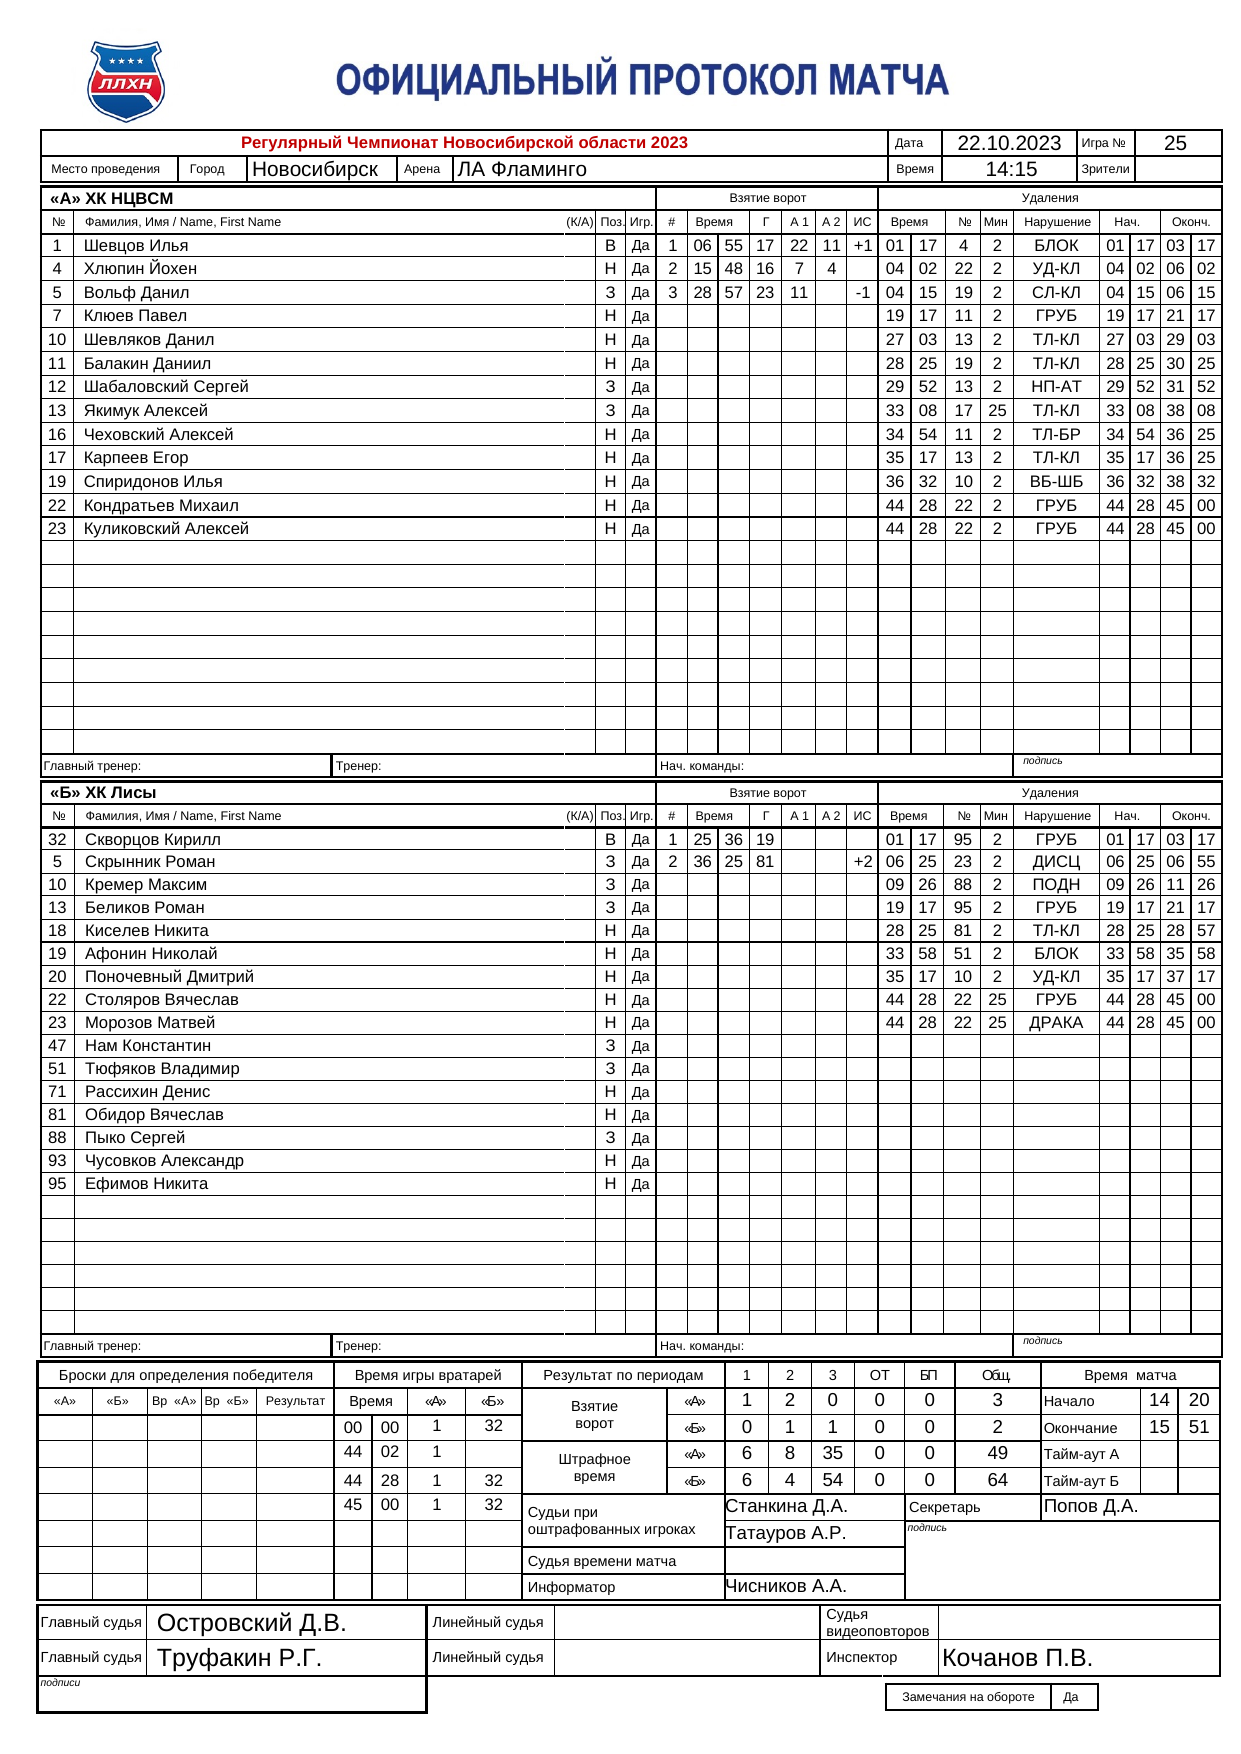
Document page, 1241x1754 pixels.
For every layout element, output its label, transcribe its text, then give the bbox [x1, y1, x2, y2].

table_cell [847, 423, 877, 445]
table_cell [1014, 1127, 1099, 1149]
table_cell [750, 1127, 781, 1149]
table_cell [466, 1441, 521, 1467]
table_cell [782, 874, 815, 895]
table_cell [946, 612, 980, 634]
table_cell 10 [42, 874, 74, 895]
table_cell [816, 1058, 846, 1079]
table_cell [719, 305, 749, 327]
table_cell подписи [39, 1677, 425, 1711]
table_cell 0 [855, 1468, 904, 1493]
table_cell 36 [1100, 470, 1129, 493]
table_cell [879, 1311, 910, 1333]
table_cell «А» [668, 1389, 724, 1413]
table_cell 57 [719, 281, 749, 303]
table_cell [1192, 1035, 1221, 1057]
table_cell 1 [812, 1415, 854, 1440]
table_cell [1161, 1127, 1190, 1149]
table_cell Обидор Вячеслав [75, 1104, 564, 1126]
table_cell [596, 541, 625, 564]
table_cell [816, 850, 846, 872]
table_cell [626, 636, 655, 658]
table_cell 38 [1161, 399, 1190, 422]
table_cell [688, 565, 717, 587]
table_cell 22 [42, 494, 73, 516]
table_cell Да [626, 328, 655, 351]
table_cell 20 [1179, 1389, 1219, 1413]
table_cell Нарушение [1014, 805, 1099, 826]
table_cell 35 [1100, 446, 1129, 469]
table_cell [912, 1104, 943, 1126]
table_header 3 [812, 1363, 854, 1387]
table_cell Время [889, 157, 941, 181]
table_cell [782, 565, 815, 587]
table_cell [883, 1677, 1220, 1681]
table_cell [565, 565, 595, 587]
table_cell [335, 1574, 371, 1599]
table_header Удаления [879, 783, 1221, 803]
table_cell [719, 943, 749, 964]
table_cell [1192, 1081, 1221, 1103]
table_cell Да [626, 989, 655, 1011]
table_cell [750, 423, 781, 445]
table_cell [1131, 612, 1160, 634]
table_cell 28 [879, 920, 910, 941]
table_cell [750, 989, 781, 1011]
table_cell [847, 636, 877, 658]
table_cell [1014, 1265, 1099, 1287]
table_cell [42, 659, 73, 682]
table_cell [750, 1219, 781, 1241]
table_cell [1161, 1081, 1190, 1103]
table_cell [750, 943, 781, 964]
table_cell [879, 636, 910, 658]
table_cell [981, 730, 1013, 753]
table_cell [750, 612, 781, 634]
table_cell [565, 588, 595, 611]
table_cell [847, 1196, 877, 1218]
table_cell Нарушение [1014, 211, 1099, 233]
table_cell 01 [879, 829, 910, 849]
table_cell 71 [42, 1081, 74, 1103]
table_cell [1192, 1196, 1221, 1218]
table_cell 55 [719, 235, 749, 256]
table_cell [1100, 683, 1129, 706]
table_cell 09 [879, 874, 910, 895]
table_cell Да [626, 896, 655, 918]
table_cell [657, 874, 687, 895]
table_cell [782, 1081, 815, 1103]
table_cell [428, 1677, 882, 1711]
table_cell [555, 1640, 819, 1675]
table_cell [596, 1311, 625, 1333]
table_cell Да [626, 1012, 655, 1033]
table_cell Да [626, 1104, 655, 1126]
table_cell 22 [42, 989, 74, 1011]
table_cell [782, 588, 815, 611]
table_cell 2 [981, 376, 1013, 398]
table_cell 08 [912, 399, 945, 422]
table_cell [879, 1242, 910, 1264]
table_cell [1192, 1219, 1221, 1241]
table_cell [1161, 683, 1190, 706]
table_cell [981, 1288, 1013, 1310]
table_header БП [905, 1363, 954, 1387]
table_cell Да [626, 494, 655, 516]
table_cell [657, 494, 687, 516]
table_cell [565, 376, 595, 398]
table_cell [626, 1242, 655, 1264]
table_cell [596, 636, 625, 658]
table_cell 20 [42, 966, 74, 987]
table_header 25 [1136, 131, 1221, 155]
table_cell [1100, 1104, 1129, 1126]
table_cell [1192, 1127, 1221, 1149]
table_cell [565, 1196, 595, 1218]
table_cell [688, 1081, 717, 1103]
table_cell [816, 612, 846, 634]
table_cell [657, 565, 687, 587]
table_cell Тюфяков Владимир [75, 1058, 564, 1079]
table_cell [750, 707, 781, 729]
table_cell 17 [1192, 235, 1221, 256]
table_cell 44 [1100, 494, 1129, 516]
table_cell 35 [1161, 943, 1190, 964]
table_cell [626, 565, 655, 587]
table_cell [626, 683, 655, 706]
table_cell [565, 1035, 595, 1057]
table_cell З [596, 376, 625, 398]
table_cell [1014, 683, 1099, 706]
table_cell [816, 281, 846, 303]
table_cell Вр «Б» [202, 1389, 256, 1413]
table_cell [816, 989, 846, 1011]
table_cell [879, 565, 910, 587]
table_cell [657, 1173, 687, 1195]
table_cell [148, 1468, 201, 1493]
table_cell [657, 423, 687, 445]
table_cell Судья времени матча [523, 1548, 724, 1573]
table_cell 32 [1192, 470, 1221, 493]
table_cell [1131, 683, 1160, 706]
table_cell 19 [42, 470, 73, 493]
table_cell Время [879, 805, 943, 826]
table_cell З [596, 850, 625, 872]
table_cell 06 [1100, 850, 1129, 872]
table_cell 52 [1131, 376, 1160, 398]
table_cell 36 [879, 470, 910, 493]
table_cell [782, 1150, 815, 1172]
table_cell 25 [981, 1012, 1013, 1033]
table_cell [93, 1494, 147, 1520]
table_cell [1131, 1035, 1160, 1057]
table_cell [879, 541, 910, 564]
table_cell 2 [981, 235, 1013, 256]
table_cell [688, 328, 717, 351]
table_cell [688, 399, 717, 422]
table_cell Да [626, 1081, 655, 1103]
table_cell 06 [688, 235, 717, 256]
table_cell [596, 1288, 625, 1310]
table_cell [750, 966, 781, 987]
table_cell [373, 1574, 407, 1599]
table_cell [74, 730, 564, 753]
table_cell [565, 257, 595, 280]
table_cell 2 [981, 966, 1013, 987]
table_cell [1100, 588, 1129, 611]
table_cell 44 [335, 1441, 371, 1467]
table_cell [39, 1468, 92, 1493]
table_cell Островский Д.В. [147, 1606, 425, 1639]
table_cell [750, 730, 781, 753]
table_header Дата [889, 131, 941, 155]
table_cell 17 [912, 305, 945, 327]
table_cell 15 [1141, 1415, 1177, 1440]
table_cell 17 [912, 966, 943, 987]
table_cell [565, 281, 595, 303]
table_cell Результат [257, 1389, 333, 1413]
table_cell [750, 1058, 781, 1079]
table_cell 28 [912, 989, 943, 1011]
table_cell [688, 588, 717, 611]
table_cell 6 [726, 1468, 768, 1493]
table_cell [912, 1196, 943, 1218]
table_cell [939, 1606, 1219, 1639]
table_cell [596, 612, 625, 634]
table_cell Да [626, 399, 655, 422]
table_cell Окончание [1042, 1415, 1140, 1440]
table_cell [879, 1219, 910, 1241]
table_cell [847, 494, 877, 516]
table_cell [719, 541, 749, 564]
table_cell [42, 612, 73, 634]
table_cell [1161, 1035, 1190, 1057]
table_cell 25 [1192, 352, 1221, 374]
table_cell Да [626, 305, 655, 327]
table_cell [782, 966, 815, 987]
table_cell [657, 1012, 687, 1033]
table_cell 22 [944, 1012, 980, 1033]
table_cell Шабаловский Сергей [74, 376, 564, 398]
table_cell 81 [750, 850, 781, 872]
table_cell [1141, 1441, 1177, 1467]
table_cell [782, 399, 815, 422]
table_cell 25 [1192, 423, 1221, 445]
table_cell [202, 1441, 256, 1467]
table_cell [39, 1416, 92, 1440]
table_cell Время [879, 211, 945, 233]
table_cell Куликовский Алексей [74, 518, 564, 540]
table_cell [816, 470, 846, 493]
table_cell -1 [847, 281, 877, 303]
table_cell [1014, 1288, 1099, 1310]
table_cell [719, 707, 749, 729]
table_cell [42, 1265, 74, 1287]
table_cell 1 [657, 829, 687, 849]
table_cell [782, 989, 815, 1011]
table_cell Нач. команды: [657, 755, 1012, 776]
table_cell [946, 636, 980, 658]
table_cell [1014, 1311, 1099, 1333]
table_header Регулярный Чемпионат Новосибирской области 2023 [42, 131, 887, 155]
table_cell Игр. [626, 805, 655, 826]
table_cell [782, 446, 815, 469]
table_cell Н [596, 989, 625, 1011]
table_cell [688, 683, 717, 706]
table_cell Время [688, 211, 749, 233]
table_cell [750, 376, 781, 398]
table_cell 17 [42, 446, 73, 469]
table_cell 03 [1192, 328, 1221, 351]
table_cell А 2 [816, 805, 846, 826]
table_cell 2 [981, 257, 1013, 280]
table_cell 23 [42, 1012, 74, 1033]
table_cell [750, 1035, 781, 1057]
table_cell 2 [981, 305, 1013, 327]
table_cell НП-АТ [1014, 376, 1099, 398]
table_cell [816, 1288, 846, 1310]
table_cell [657, 943, 687, 964]
table_cell [596, 1219, 625, 1241]
table_cell [981, 707, 1013, 729]
table_cell [782, 352, 815, 374]
table_cell [719, 896, 749, 918]
table_cell ТЛ-КЛ [1014, 446, 1099, 469]
table_cell [148, 1521, 201, 1546]
table_cell 48 [719, 257, 749, 280]
table_cell [981, 588, 1013, 611]
table_cell [847, 1150, 877, 1172]
table_cell [912, 1219, 943, 1241]
table_cell [750, 494, 781, 516]
table_cell [944, 1035, 980, 1057]
table_cell Спиридонов Илья [74, 470, 564, 493]
table_cell [596, 1196, 625, 1218]
table_cell [750, 1265, 781, 1287]
table_cell ГРУБ [1014, 989, 1099, 1011]
table_cell [596, 1242, 625, 1264]
table_cell 44 [879, 518, 910, 540]
table_cell 15 [912, 281, 945, 303]
table_cell [565, 446, 595, 469]
table_cell [719, 1196, 749, 1218]
table_cell 32 [466, 1494, 521, 1520]
table_cell ГРУБ [1014, 829, 1099, 849]
table_cell подпись [906, 1522, 1219, 1599]
table_cell 10 [42, 328, 73, 351]
table_cell [944, 1058, 980, 1079]
table_cell [688, 1012, 717, 1033]
table_cell УД-КЛ [1014, 257, 1099, 280]
table_cell 04 [1100, 257, 1129, 280]
table_cell 23 [42, 518, 73, 540]
table_cell [981, 1219, 1013, 1241]
table_cell [847, 1173, 877, 1195]
table_cell [688, 518, 717, 540]
table_cell [1141, 1468, 1177, 1493]
table_cell [719, 518, 749, 540]
table_cell [74, 683, 564, 706]
table_cell Н [596, 943, 625, 964]
table_cell 52 [1192, 376, 1221, 398]
table_cell [1161, 1196, 1190, 1218]
table_cell [816, 588, 846, 611]
table_cell [782, 518, 815, 540]
table_cell Главный судья [39, 1606, 146, 1639]
table_cell [750, 1288, 781, 1310]
table_cell [782, 376, 815, 398]
table_cell [42, 1196, 74, 1218]
table_cell [1131, 565, 1160, 587]
table_cell Хлюпин Йохен [74, 257, 564, 280]
table_cell [565, 1173, 595, 1195]
table_cell 1 [408, 1416, 465, 1440]
table_cell [1192, 1288, 1221, 1310]
table_cell [847, 896, 877, 918]
table_cell [1131, 707, 1160, 729]
table_cell Судьи при оштрафованных игроках [523, 1495, 724, 1546]
table_cell [93, 1521, 147, 1546]
table_cell 34 [1100, 423, 1129, 445]
table_cell [1192, 1058, 1221, 1079]
table_cell [688, 423, 717, 445]
table_cell [981, 659, 1013, 682]
table_cell [1161, 1173, 1190, 1195]
table_cell [565, 1058, 595, 1079]
table_cell Кремер Максим [75, 874, 564, 895]
table_cell [782, 1196, 815, 1218]
table_cell [1179, 1468, 1219, 1493]
table_cell [565, 1311, 595, 1333]
table_cell [946, 565, 980, 587]
table_cell [75, 1288, 564, 1310]
table_cell [565, 1219, 595, 1241]
table_cell 04 [879, 281, 910, 303]
table_cell Зрители [1078, 157, 1134, 181]
table_cell [944, 1127, 980, 1149]
table_cell [847, 352, 877, 374]
table_cell [1161, 659, 1190, 682]
table_cell [847, 920, 877, 941]
table_cell 7 [782, 257, 815, 280]
table_cell [688, 446, 717, 469]
table_cell [1179, 1441, 1219, 1467]
table_cell [912, 1288, 943, 1310]
table_cell 0 [905, 1468, 954, 1493]
table_cell 4 [946, 235, 980, 256]
table_cell [816, 874, 846, 895]
table_cell [816, 446, 846, 469]
table_cell 17 [1192, 829, 1221, 849]
table_cell [148, 1441, 201, 1467]
table_cell [565, 874, 595, 895]
table_cell [1014, 1035, 1099, 1057]
table_cell [466, 1574, 521, 1599]
table_cell 47 [42, 1035, 74, 1057]
table_cell 29 [879, 376, 910, 398]
table_cell 0 [905, 1389, 954, 1413]
table_cell [816, 565, 846, 587]
table_cell [657, 588, 687, 611]
table_cell [74, 707, 564, 729]
table_cell Да [626, 920, 655, 941]
table_cell [1131, 1265, 1160, 1287]
table_cell Кондратьев Михаил [74, 494, 564, 516]
table_cell [688, 1288, 717, 1310]
table_cell 17 [1131, 829, 1160, 849]
table_cell [750, 874, 781, 895]
table_cell [946, 730, 980, 753]
table_cell 23 [750, 281, 781, 303]
table_cell [1100, 730, 1129, 753]
table_cell 21 [1161, 896, 1190, 918]
table_header Взятие ворот [657, 783, 877, 803]
table_cell [657, 518, 687, 540]
table_header Броски для определения победителя [39, 1363, 333, 1387]
table_cell 2 [956, 1415, 1040, 1440]
table_cell [565, 1104, 595, 1126]
table_cell [816, 305, 846, 327]
table_cell 15 [1192, 281, 1221, 303]
table_cell 88 [42, 1127, 74, 1149]
table_cell [750, 541, 781, 564]
table_cell Шевляков Данил [74, 328, 564, 351]
table_cell 06 [1161, 850, 1190, 872]
table_cell 81 [42, 1104, 74, 1126]
table_cell З [596, 1127, 625, 1149]
table_cell 45 [1161, 1012, 1190, 1033]
table_cell [1161, 565, 1190, 587]
table_cell [1100, 1127, 1129, 1149]
table_cell 17 [1131, 896, 1160, 918]
table_cell 19 [750, 829, 781, 849]
table_cell 01 [1100, 829, 1129, 849]
table_cell [1100, 1196, 1129, 1218]
table_cell [657, 707, 687, 729]
table_cell [408, 1547, 465, 1573]
table_cell [148, 1494, 201, 1520]
table_cell [565, 1081, 595, 1103]
table_cell [39, 1574, 92, 1599]
table_cell [688, 1104, 717, 1126]
table_cell Да [626, 235, 655, 256]
table_cell Н [596, 920, 625, 941]
table_header Замечания на обороте [887, 1685, 1050, 1709]
table_cell 45 [1161, 494, 1190, 516]
table_cell 35 [1100, 966, 1129, 987]
table_cell [657, 1196, 687, 1218]
table_cell [719, 1288, 749, 1310]
table_cell [1161, 1265, 1190, 1287]
table_cell 26 [912, 874, 943, 895]
table_cell [93, 1441, 147, 1467]
table_cell [688, 1127, 717, 1149]
table_cell Линейный судья [428, 1640, 554, 1675]
table_cell [847, 305, 877, 327]
table_cell [816, 1104, 846, 1126]
table_cell [750, 659, 781, 682]
table_cell [39, 1441, 92, 1467]
table_cell 2 [981, 470, 1013, 493]
table_cell 17 [912, 446, 945, 469]
table_cell 17 [1131, 966, 1160, 987]
table_cell 19 [946, 281, 980, 303]
table_cell ТЛ-БР [1014, 423, 1099, 445]
table_cell 17 [1192, 305, 1221, 327]
table_cell 23 [944, 850, 980, 872]
table_cell ГРУБ [1014, 305, 1099, 327]
table_cell 08 [1192, 399, 1221, 422]
table_cell ЛА Фламинго [454, 157, 887, 181]
table_cell [1014, 1219, 1099, 1241]
table_cell 5 [42, 281, 73, 303]
table_cell 09 [1100, 874, 1129, 895]
table_cell [981, 1104, 1013, 1126]
table_cell [1161, 1150, 1190, 1172]
table_cell [879, 683, 910, 706]
table_cell [782, 305, 815, 327]
table_cell 19 [1100, 896, 1129, 918]
table_cell Город [179, 157, 246, 181]
table_cell 44 [1100, 989, 1129, 1011]
table_cell [719, 1081, 749, 1103]
table_cell [816, 636, 846, 658]
table_cell [657, 1035, 687, 1057]
table_cell 95 [42, 1173, 74, 1195]
table_cell [1100, 1035, 1129, 1057]
table_cell 06 [1161, 257, 1190, 280]
table_cell [879, 1196, 910, 1218]
table_cell [847, 989, 877, 1011]
table_cell 0 [855, 1415, 904, 1440]
table_cell [335, 1521, 371, 1546]
table_cell [1192, 659, 1221, 682]
table_cell [782, 1058, 815, 1079]
table_cell [719, 683, 749, 706]
table_cell Н [596, 446, 625, 469]
table_cell 1 [769, 1415, 811, 1440]
table_cell [847, 829, 877, 849]
table_cell [782, 541, 815, 564]
table_cell Судья видеоповторов [821, 1606, 938, 1639]
table_cell Н [596, 1012, 625, 1033]
table_cell [657, 1242, 687, 1264]
table_cell [719, 636, 749, 658]
table_cell [847, 707, 877, 729]
table_cell [565, 683, 595, 706]
table_cell [657, 920, 687, 941]
table_cell [879, 588, 910, 611]
table_cell 36 [719, 829, 749, 849]
table_cell 26 [1192, 874, 1221, 895]
table_cell [719, 730, 749, 753]
table_cell Н [596, 966, 625, 987]
table_cell [719, 1035, 749, 1057]
table_cell (К/А) [565, 211, 595, 233]
table_cell [1100, 1288, 1129, 1310]
table_cell [688, 1265, 717, 1287]
table_cell [847, 565, 877, 587]
table_cell 00 [373, 1494, 407, 1520]
table_cell [1161, 1219, 1190, 1241]
table_cell [75, 1196, 564, 1218]
table_cell [565, 541, 595, 564]
table_cell 51 [42, 1058, 74, 1079]
table_cell В [596, 829, 625, 849]
table_cell [912, 1127, 943, 1149]
table_cell [1100, 541, 1129, 564]
table_cell [1014, 588, 1099, 611]
table_cell Труфакин Р.Г. [147, 1640, 425, 1675]
table_cell 17 [750, 235, 781, 256]
table_cell [42, 683, 73, 706]
table_cell 26 [1131, 874, 1160, 895]
table_cell 01 [879, 235, 910, 256]
table_cell [657, 446, 687, 469]
table_cell 44 [1100, 1012, 1129, 1033]
table_cell 17 [1131, 235, 1160, 256]
table_cell [688, 874, 717, 895]
table_cell [944, 1104, 980, 1126]
table_cell 2 [981, 874, 1013, 895]
table_cell [1014, 1058, 1099, 1079]
table_cell [202, 1468, 256, 1493]
table_cell [847, 1058, 877, 1079]
table_cell [42, 1311, 74, 1333]
table_cell [626, 659, 655, 682]
table_cell [750, 518, 781, 540]
table_cell [1014, 659, 1099, 682]
table_cell [944, 1150, 980, 1172]
table_cell № [946, 211, 980, 233]
table_cell [688, 1196, 717, 1218]
table_cell [719, 470, 749, 493]
table_cell [782, 850, 815, 872]
table_cell [466, 1521, 521, 1546]
table_cell З [596, 281, 625, 303]
table_cell [782, 1265, 815, 1287]
table_cell [408, 1574, 465, 1599]
table_cell Г [750, 805, 781, 826]
table_cell [847, 470, 877, 493]
table_cell [1161, 1104, 1190, 1126]
table_cell [816, 399, 846, 422]
table_cell 00 [1192, 518, 1221, 540]
table_cell Секретарь [906, 1495, 1040, 1520]
table_cell 00 [1192, 494, 1221, 516]
table_cell [981, 612, 1013, 634]
table_cell [750, 352, 781, 374]
table_cell 06 [879, 850, 910, 872]
table_cell 22 [946, 518, 980, 540]
table_cell «Б » [466, 1389, 521, 1413]
table_cell 33 [879, 399, 910, 422]
table_cell 13 [42, 399, 73, 422]
table_cell [816, 707, 846, 729]
table_cell [565, 423, 595, 445]
table_cell [1099, 1682, 1220, 1711]
table_cell ПОДН [1014, 874, 1099, 895]
table_cell [626, 1288, 655, 1310]
table_cell Мин [981, 211, 1013, 233]
table_cell [879, 1104, 910, 1126]
table_header 2 [769, 1363, 811, 1387]
table_cell [688, 636, 717, 658]
table_cell [782, 829, 815, 849]
table_cell [816, 328, 846, 351]
table_cell [42, 636, 73, 658]
table_cell +1 [847, 235, 877, 256]
table_cell Начало [1042, 1389, 1140, 1413]
table_cell [1136, 157, 1221, 181]
table_cell [202, 1494, 256, 1520]
table_cell [719, 494, 749, 516]
table_cell 5 [42, 850, 74, 872]
table_cell З [596, 1058, 625, 1079]
table_cell 00 [373, 1416, 407, 1440]
table_cell 36 [1161, 446, 1190, 469]
table_cell [565, 943, 595, 964]
table_cell [750, 1173, 781, 1195]
table_cell Ефимов Никита [75, 1173, 564, 1195]
table_cell Оконч. [1161, 805, 1221, 826]
table_cell Скворцов Кирилл [75, 829, 564, 849]
table_cell 02 [912, 257, 945, 280]
table_cell Да [626, 1150, 655, 1172]
table_cell [946, 541, 980, 564]
table_cell 28 [1131, 494, 1160, 516]
table_cell 32 [466, 1468, 521, 1493]
table_cell [1161, 636, 1190, 658]
table_cell 17 [912, 235, 945, 256]
table_cell [879, 1288, 910, 1310]
table_cell [847, 446, 877, 469]
table_cell [981, 1265, 1013, 1287]
table_cell 2 [981, 850, 1013, 872]
table_cell [42, 1288, 74, 1310]
table_cell 1 [726, 1389, 768, 1413]
table_cell Да [626, 874, 655, 895]
table_cell 28 [912, 494, 945, 516]
table_cell [847, 1127, 877, 1149]
table_cell Скрынник Роман [75, 850, 564, 872]
table_cell З [596, 896, 625, 918]
table_cell Да [626, 446, 655, 469]
table_cell [688, 305, 717, 327]
table_cell Мин [981, 805, 1013, 826]
table_cell 95 [944, 829, 980, 849]
table_cell 51 [944, 943, 980, 964]
table_cell [719, 1311, 749, 1333]
table_cell [257, 1547, 333, 1573]
table_cell [257, 1521, 333, 1546]
table_cell [782, 1127, 815, 1149]
table_cell 58 [1131, 943, 1160, 964]
table_cell 03 [1131, 328, 1160, 351]
table_cell Да [626, 518, 655, 540]
table_cell 28 [1100, 352, 1129, 374]
table_cell 08 [1131, 399, 1160, 422]
table_header 22.10.2023 [943, 131, 1076, 155]
table_cell [1192, 683, 1221, 706]
table_cell Н [596, 470, 625, 493]
table_cell 44 [879, 989, 910, 1011]
table_cell Взятие ворот [523, 1389, 666, 1440]
table_cell [1192, 565, 1221, 587]
table_cell Н [596, 1104, 625, 1126]
table_cell [1192, 636, 1221, 658]
table_cell Афонин Николай [75, 943, 564, 964]
table_cell [1131, 1173, 1160, 1195]
table_cell 19 [879, 896, 910, 918]
table_cell 44 [335, 1468, 371, 1493]
table_cell [782, 470, 815, 493]
table_cell Да [626, 1127, 655, 1149]
table_cell 00 [335, 1416, 371, 1440]
table_cell 44 [879, 494, 910, 516]
table_cell [847, 328, 877, 351]
table_cell [782, 943, 815, 964]
table_cell [39, 1521, 92, 1546]
table_cell [688, 920, 717, 941]
table_cell [782, 683, 815, 706]
table_cell [1131, 1288, 1160, 1310]
table_cell 22 [944, 989, 980, 1011]
table_cell 11 [946, 305, 980, 327]
table_cell 02 [373, 1441, 407, 1467]
table_cell [981, 1196, 1013, 1218]
table_cell Станкина Д.А. [726, 1495, 904, 1520]
table_cell 33 [1100, 943, 1129, 964]
table_cell Балакин Даниил [74, 352, 564, 374]
table_cell [1100, 1242, 1129, 1264]
table_cell [719, 423, 749, 445]
table_cell [879, 1127, 910, 1149]
table_cell [782, 730, 815, 753]
table_cell ИС [847, 211, 877, 233]
table_cell [657, 1104, 687, 1126]
table_cell # [657, 211, 687, 233]
table_cell Г [750, 211, 781, 233]
table_cell Рассихин Денис [75, 1081, 564, 1103]
table_cell [816, 920, 846, 941]
table_cell [981, 1081, 1013, 1103]
table_cell [257, 1494, 333, 1520]
table_cell [847, 1311, 877, 1333]
table_cell [726, 1548, 904, 1573]
table_cell 13 [946, 446, 980, 469]
table_cell [626, 1265, 655, 1287]
table_cell 0 [855, 1389, 904, 1413]
table_cell [750, 399, 781, 422]
table_cell [1161, 541, 1190, 564]
table_cell 37 [1161, 966, 1190, 987]
table_cell 36 [1161, 423, 1190, 445]
table_cell [657, 470, 687, 493]
table_cell 0 [812, 1389, 854, 1413]
table_cell 7 [42, 305, 73, 327]
table_cell [1131, 1104, 1160, 1126]
table_cell [782, 659, 815, 682]
table_cell [74, 541, 564, 564]
table_cell 54 [912, 423, 945, 445]
table_cell [719, 565, 749, 587]
table_cell Н [596, 518, 625, 540]
table_cell [782, 1104, 815, 1126]
table_cell 04 [1100, 281, 1129, 303]
table_cell 55 [1192, 850, 1221, 872]
table_cell 03 [1161, 235, 1190, 256]
table_cell 30 [1161, 352, 1190, 374]
table_cell [847, 1035, 877, 1057]
table_cell 28 [1161, 920, 1190, 941]
table_cell ГРУБ [1014, 896, 1099, 918]
table_cell [1131, 1311, 1160, 1333]
table_cell [75, 1311, 564, 1333]
table_cell [657, 636, 687, 658]
table_cell [944, 1265, 980, 1287]
table_cell Поз. [596, 211, 625, 233]
table_cell [1131, 730, 1160, 753]
table_cell 2 [657, 850, 687, 872]
table_cell 0 [905, 1442, 954, 1467]
table_cell [373, 1547, 407, 1573]
table_cell [719, 874, 749, 895]
table_cell [1192, 1173, 1221, 1195]
table_cell [1100, 612, 1129, 634]
table_cell 51 [1179, 1415, 1219, 1440]
table_cell 11 [816, 235, 846, 256]
table_cell [847, 683, 877, 706]
table_cell 28 [1131, 989, 1160, 1011]
table_cell [981, 1127, 1013, 1149]
table_cell [1131, 659, 1160, 682]
table_cell [816, 683, 846, 706]
table_cell [1131, 1127, 1160, 1149]
table_cell [657, 1219, 687, 1241]
table_cell [847, 612, 877, 634]
table_cell [816, 352, 846, 374]
table_cell [782, 328, 815, 351]
table_cell [1100, 659, 1129, 682]
table_cell # [657, 805, 687, 826]
table_cell 04 [879, 257, 910, 280]
table_cell [1100, 636, 1129, 658]
table_cell [42, 1219, 74, 1241]
table_cell 25 [912, 850, 943, 872]
table_cell Якимук Алексей [74, 399, 564, 422]
table_cell [981, 1242, 1013, 1264]
table_cell [719, 1104, 749, 1126]
table_cell [1192, 1242, 1221, 1264]
table_cell [688, 1173, 717, 1195]
table_cell 36 [688, 850, 717, 872]
table_cell Чусовков Александр [75, 1150, 564, 1172]
table_cell Место проведения [42, 157, 177, 181]
table_cell 35 [879, 966, 910, 987]
table_cell [202, 1416, 256, 1440]
table_cell [565, 1012, 595, 1033]
table_cell [981, 683, 1013, 706]
table_cell [847, 1219, 877, 1241]
table_cell [565, 305, 595, 327]
table_cell [688, 470, 717, 493]
table_cell [565, 1265, 595, 1287]
table_cell [719, 612, 749, 634]
table_cell Оконч. [1161, 211, 1221, 233]
table_cell 33 [879, 943, 910, 964]
table_cell [750, 588, 781, 611]
table_cell 14:15 [943, 157, 1076, 181]
table_cell [782, 1242, 815, 1264]
table_cell [688, 730, 717, 753]
table_cell 10 [946, 470, 980, 493]
table_cell [782, 636, 815, 658]
table_cell [1161, 1311, 1190, 1333]
table_cell [1100, 1081, 1129, 1103]
table_cell 6 [726, 1442, 768, 1467]
table_cell Фамилия, Имя / Name, First Name [74, 211, 565, 233]
table_cell [816, 966, 846, 987]
table_cell 3 [657, 281, 687, 303]
table_cell [93, 1468, 147, 1493]
table_cell 35 [879, 446, 910, 469]
table_cell 17 [1131, 446, 1160, 469]
table_cell [1192, 1104, 1221, 1126]
table_cell Время [688, 805, 749, 826]
table_cell 15 [1131, 281, 1160, 303]
table_cell Да [626, 850, 655, 872]
table_cell 03 [912, 328, 945, 351]
table_cell [657, 328, 687, 351]
table_cell З [596, 399, 625, 422]
table_cell [719, 1219, 749, 1241]
table_header Да [1052, 1685, 1097, 1709]
table_cell [596, 588, 625, 611]
table_cell [565, 352, 595, 374]
table_cell 2 [981, 920, 1013, 941]
table_cell [75, 1242, 564, 1264]
table_cell 2 [981, 423, 1013, 445]
table_cell Шевцов Илья [74, 235, 564, 256]
table_cell [750, 1196, 781, 1218]
table_cell [879, 659, 910, 682]
table_cell [1161, 1058, 1190, 1079]
table_cell [688, 896, 717, 918]
table_cell [847, 1242, 877, 1264]
table_cell [946, 683, 980, 706]
table_cell [944, 1288, 980, 1310]
table_cell [688, 1035, 717, 1057]
table_cell [1192, 541, 1221, 564]
table_cell Да [626, 470, 655, 493]
table_cell [847, 943, 877, 964]
table_cell 10 [944, 966, 980, 987]
table_cell Н [596, 1150, 625, 1172]
table_cell [657, 612, 687, 634]
table_cell [1014, 1242, 1099, 1264]
table_cell [912, 1265, 943, 1287]
table_cell 58 [1192, 943, 1221, 964]
table_cell [719, 399, 749, 422]
table_cell 00 [1192, 1012, 1221, 1033]
table_cell [565, 730, 595, 753]
table_cell [782, 707, 815, 729]
table_cell [847, 1012, 877, 1033]
table_cell 17 [1131, 305, 1160, 327]
table_cell 28 [912, 1012, 943, 1033]
table_cell Главный судья [39, 1640, 146, 1675]
table_cell [1014, 730, 1099, 753]
table_cell [912, 588, 945, 611]
table_cell [750, 1104, 781, 1126]
table_cell [596, 683, 625, 706]
table_cell [782, 423, 815, 445]
table_cell «А» [39, 1389, 92, 1413]
table_cell [847, 1081, 877, 1103]
table_cell [1014, 1196, 1099, 1218]
table_cell [688, 1311, 717, 1333]
table_cell № [944, 805, 980, 826]
table_cell «А» [408, 1389, 465, 1413]
table_cell [782, 1288, 815, 1310]
table_cell [1192, 730, 1221, 753]
table_cell 25 [912, 920, 943, 941]
table_cell [782, 494, 815, 516]
table_cell 16 [750, 257, 781, 280]
table_cell 28 [879, 352, 910, 374]
table_cell [816, 829, 846, 849]
table_cell [688, 707, 717, 729]
table_cell 28 [688, 281, 717, 303]
table_cell ГРУБ [1014, 518, 1099, 540]
table_cell [1014, 1081, 1099, 1103]
table_cell Н [596, 352, 625, 374]
table_cell подпись [1014, 755, 1221, 776]
table_cell 3 [956, 1389, 1040, 1413]
table_cell [1161, 1288, 1190, 1310]
table_cell 4 [816, 257, 846, 280]
table_cell [719, 1150, 749, 1172]
table_cell [1100, 1150, 1129, 1172]
table_cell 34 [879, 423, 910, 445]
table_cell 11 [42, 352, 73, 374]
table_cell [657, 966, 687, 987]
table_cell 13 [946, 376, 980, 398]
table_cell [688, 1219, 717, 1241]
table_cell [1161, 707, 1190, 729]
table_cell [565, 659, 595, 682]
table_cell [750, 1150, 781, 1172]
table_cell [565, 328, 595, 351]
table_cell 25 [1131, 352, 1160, 374]
table_cell [1014, 636, 1099, 658]
table_cell [565, 1150, 595, 1172]
table_cell 17 [1192, 896, 1221, 918]
table_cell БЛОК [1014, 943, 1099, 964]
table_cell Н [596, 328, 625, 351]
table_cell 15 [688, 257, 717, 280]
table_cell 2 [981, 446, 1013, 469]
table_cell [719, 1058, 749, 1079]
table_cell 19 [879, 305, 910, 327]
table_cell Поночевный Дмитрий [75, 966, 564, 987]
table_cell [1014, 612, 1099, 634]
table_cell Н [596, 257, 625, 280]
table_cell 32 [466, 1416, 521, 1440]
table_cell Н [596, 494, 625, 516]
table_cell 25 [981, 989, 1013, 1011]
table_cell [657, 659, 687, 682]
table_cell ТЛ-КЛ [1014, 328, 1099, 351]
table_cell [946, 659, 980, 682]
table_cell [688, 659, 717, 682]
table_cell Карпеев Егор [74, 446, 564, 469]
table_cell [1131, 1081, 1160, 1103]
table_cell [75, 1219, 564, 1241]
table_cell [148, 1574, 201, 1599]
table_cell [816, 423, 846, 445]
table_cell [1100, 1311, 1129, 1333]
table_header Общ. [956, 1363, 1040, 1387]
table_cell [74, 636, 564, 658]
table_cell [657, 1288, 687, 1310]
table_cell [466, 1547, 521, 1573]
table_cell [257, 1416, 333, 1440]
table_cell 32 [1131, 470, 1160, 493]
table_cell [657, 1265, 687, 1287]
table_cell Штрафное время [523, 1442, 666, 1493]
table_cell [912, 707, 945, 729]
table_cell 22 [946, 494, 980, 516]
table_cell Киселев Никита [75, 920, 564, 941]
table_cell [1192, 612, 1221, 634]
table_cell [688, 541, 717, 564]
table_cell 2 [981, 328, 1013, 351]
table_cell [944, 1196, 980, 1218]
table_cell [257, 1468, 333, 1493]
table_cell [879, 1058, 910, 1079]
table_cell 19 [1100, 305, 1129, 327]
table_cell ГРУБ [1014, 494, 1099, 516]
table_cell [202, 1547, 256, 1573]
table_cell [565, 829, 595, 849]
table_cell 25 [1131, 920, 1160, 941]
table_cell Да [626, 1035, 655, 1057]
table_cell [719, 1012, 749, 1033]
table_cell 28 [1100, 920, 1129, 941]
table_cell 11 [1161, 874, 1190, 895]
table_cell [1131, 1219, 1160, 1241]
table_cell ДИСЦ [1014, 850, 1099, 872]
table_cell 44 [1100, 518, 1129, 540]
table_cell [879, 1265, 910, 1287]
table_cell 27 [879, 328, 910, 351]
table_cell БЛОК [1014, 235, 1099, 256]
table_cell [816, 1242, 846, 1264]
table_cell [688, 612, 717, 634]
table_cell [1192, 1265, 1221, 1287]
table_cell [596, 1265, 625, 1287]
table_cell Да [626, 966, 655, 987]
table_cell [657, 989, 687, 1011]
table_cell В [596, 235, 625, 256]
table_cell [1131, 1242, 1160, 1264]
table_cell ТЛ-КЛ [1014, 352, 1099, 374]
table_cell [1131, 1150, 1160, 1172]
table_cell Тренер: [333, 1335, 655, 1356]
table_cell [981, 1150, 1013, 1172]
table_cell Да [626, 352, 655, 374]
table_cell [1100, 1219, 1129, 1241]
table_cell Н [596, 1081, 625, 1103]
table_cell [750, 446, 781, 469]
table_cell [879, 707, 910, 729]
table_cell ДРАКА [1014, 1012, 1099, 1033]
table_cell Вольф Данил [74, 281, 564, 303]
table_cell [1100, 1265, 1129, 1287]
table_cell 45 [1161, 989, 1190, 1011]
table_cell [202, 1574, 256, 1599]
table_cell 19 [946, 352, 980, 374]
table_cell 45 [1161, 518, 1190, 540]
table_cell 93 [42, 1150, 74, 1172]
table_cell 19 [42, 943, 74, 964]
table_cell [1192, 1311, 1221, 1333]
table_cell 11 [782, 281, 815, 303]
table_cell [565, 1288, 595, 1310]
table_cell [626, 1219, 655, 1241]
table_cell [93, 1416, 147, 1440]
table_cell [1131, 1058, 1160, 1079]
table_cell Да [626, 943, 655, 964]
table_cell [42, 707, 73, 729]
table_cell [39, 1547, 92, 1573]
table_cell [1014, 707, 1099, 729]
table_cell [1131, 636, 1160, 658]
table_cell 17 [912, 829, 943, 849]
table_cell (К/А) [565, 805, 595, 826]
table_cell Нач. [1100, 805, 1160, 826]
table_cell Морозов Матвей [75, 1012, 564, 1033]
table_cell [1100, 707, 1129, 729]
table_cell [1100, 1058, 1129, 1079]
table_cell [688, 1150, 717, 1172]
table_cell 00 [1192, 989, 1221, 1011]
table_cell Фамилия, Имя / Name, First Name [75, 805, 565, 826]
table_cell [946, 707, 980, 729]
table_cell [750, 896, 781, 918]
table_cell Новосибирск [248, 157, 396, 181]
table_cell 49 [956, 1442, 1040, 1467]
table_cell [75, 1265, 564, 1287]
table_cell 28 [1131, 1012, 1160, 1033]
table_cell [816, 1196, 846, 1218]
table_cell [719, 1242, 749, 1264]
table_cell [565, 399, 595, 422]
table_header Игра № [1078, 131, 1134, 155]
table_cell А 1 [782, 211, 815, 233]
table_cell [816, 376, 846, 398]
table_cell [565, 235, 595, 256]
table_cell [879, 1081, 910, 1103]
table_cell [688, 989, 717, 1011]
table_cell [847, 1265, 877, 1287]
table_cell [74, 588, 564, 611]
table_cell [847, 399, 877, 422]
table_cell [719, 446, 749, 469]
table_cell [847, 659, 877, 682]
table_cell [816, 518, 846, 540]
table_cell [816, 541, 846, 564]
table_cell [981, 636, 1013, 658]
table_cell [202, 1521, 256, 1546]
table_cell ТЛ-КЛ [1014, 399, 1099, 422]
table_cell [657, 896, 687, 918]
table_header Время матча [1042, 1363, 1219, 1387]
table_cell 16 [42, 423, 73, 445]
table_cell 57 [1192, 920, 1221, 941]
table_cell [596, 565, 625, 587]
table_cell Тайм-аут Б [1042, 1468, 1140, 1493]
table_cell Главный тренер: [42, 1335, 330, 1356]
table_cell [912, 612, 945, 634]
table_cell [719, 920, 749, 941]
table_cell [912, 1058, 943, 1079]
table_cell 2 [981, 829, 1013, 849]
table_cell [688, 1058, 717, 1079]
table_cell [782, 1012, 815, 1033]
table_cell 02 [1192, 257, 1221, 280]
table_cell 32 [912, 470, 945, 493]
table_cell [816, 1265, 846, 1287]
table_cell ИС [847, 805, 877, 826]
table_cell 45 [335, 1494, 371, 1520]
picture [5, 28, 1179, 129]
table_cell [565, 850, 595, 872]
table_cell Игр. [626, 211, 655, 233]
table_cell [657, 1127, 687, 1149]
table_cell УД-КЛ [1014, 966, 1099, 987]
table_cell [555, 1606, 819, 1639]
table_cell 95 [944, 896, 980, 918]
table_cell [981, 1058, 1013, 1079]
table_cell [912, 659, 945, 682]
table_cell [719, 588, 749, 611]
table_cell [719, 989, 749, 1011]
table_cell [74, 565, 564, 587]
table_cell [565, 612, 595, 634]
table_cell [565, 494, 595, 516]
table_cell [944, 1242, 980, 1264]
table_cell 88 [944, 874, 980, 895]
table_cell 32 [42, 829, 74, 849]
table_cell 17 [912, 896, 943, 918]
table_cell [816, 494, 846, 516]
table_cell 25 [912, 352, 945, 374]
table_cell [912, 1242, 943, 1264]
table_cell 35 [812, 1442, 854, 1467]
table_header Взятие ворот [657, 188, 877, 209]
table_cell [847, 874, 877, 895]
table_cell [42, 1242, 74, 1264]
table_cell [750, 328, 781, 351]
table_cell [719, 659, 749, 682]
table_cell [847, 1288, 877, 1310]
table_cell [944, 1219, 980, 1241]
table_cell [944, 1311, 980, 1333]
table_cell [816, 1127, 846, 1149]
table_cell [750, 305, 781, 327]
table_cell [565, 636, 595, 658]
table_cell Время [335, 1389, 407, 1413]
table_cell 28 [373, 1468, 407, 1493]
table_cell [782, 1311, 815, 1333]
table_cell 11 [946, 423, 980, 445]
table_cell 1 [408, 1494, 465, 1520]
table_header «А» ХК НЦВСМ [42, 188, 655, 209]
table_cell [93, 1547, 147, 1573]
table_cell [847, 1104, 877, 1126]
table_cell № [42, 805, 74, 826]
table_cell +2 [847, 850, 877, 872]
table_cell [946, 588, 980, 611]
table_cell [912, 1173, 943, 1195]
table_cell [981, 1035, 1013, 1057]
table_cell [782, 1173, 815, 1195]
table_cell [42, 565, 73, 587]
table_cell [750, 1311, 781, 1333]
table_cell 29 [1161, 328, 1190, 351]
table_cell [1161, 588, 1190, 611]
table_cell 38 [1161, 470, 1190, 493]
table_cell [1192, 707, 1221, 729]
table_cell 2 [981, 281, 1013, 303]
table_cell 2 [981, 518, 1013, 540]
table_cell Тренер: [333, 755, 655, 776]
table_cell [688, 494, 717, 516]
table_cell 33 [1100, 399, 1129, 422]
table_cell Да [626, 281, 655, 303]
table_cell [565, 896, 595, 918]
table_cell 18 [42, 920, 74, 941]
table_cell [719, 352, 749, 374]
table_cell 31 [1161, 376, 1190, 398]
table_cell [981, 541, 1013, 564]
table_cell 4 [769, 1468, 811, 1493]
table_cell [816, 1012, 846, 1033]
table_cell Тайм-аут А [1042, 1441, 1140, 1467]
table_cell 17 [1192, 966, 1221, 987]
table_cell [657, 1058, 687, 1079]
table_cell А 2 [816, 211, 846, 233]
table_cell [688, 376, 717, 398]
table_cell [335, 1547, 371, 1573]
table_cell [816, 730, 846, 753]
table_cell [596, 659, 625, 682]
table_cell [1192, 1150, 1221, 1172]
table_cell подпись [1014, 1335, 1221, 1356]
table_cell [93, 1574, 147, 1599]
table_cell 2 [769, 1389, 811, 1413]
table_cell [750, 565, 781, 587]
table_cell [847, 966, 877, 987]
table_cell 25 [688, 829, 717, 849]
table_cell [912, 683, 945, 706]
table_cell Арена [398, 157, 452, 181]
table_cell 1 [42, 235, 73, 256]
table_cell [719, 966, 749, 987]
table_cell 12 [42, 376, 73, 398]
table_cell 02 [1131, 257, 1160, 280]
table_cell Да [626, 376, 655, 398]
table_cell 13 [946, 328, 980, 351]
table_cell Вр «А» [148, 1389, 201, 1413]
table_cell [847, 376, 877, 398]
table_cell [565, 1127, 595, 1149]
table_cell [657, 352, 687, 374]
table_cell 2 [981, 494, 1013, 516]
table_cell 64 [956, 1468, 1040, 1493]
table_cell [1100, 565, 1129, 587]
table_cell Нам Константин [75, 1035, 564, 1057]
table_cell [565, 470, 595, 493]
table_cell [847, 257, 877, 280]
table_cell [408, 1521, 465, 1546]
table_cell [847, 730, 877, 753]
table_cell [565, 707, 595, 729]
table_cell [39, 1494, 92, 1520]
table_cell Линейный судья [428, 1606, 554, 1639]
table_cell 27 [1100, 328, 1129, 351]
table_header Удаления [879, 188, 1221, 209]
table_cell [750, 683, 781, 706]
table_cell [148, 1416, 201, 1440]
table_cell [782, 920, 815, 941]
table_cell [847, 541, 877, 564]
table_cell [847, 518, 877, 540]
table_cell 1 [408, 1468, 465, 1493]
table_cell Да [626, 1173, 655, 1195]
table_cell [879, 730, 910, 753]
table_cell [626, 612, 655, 634]
table_cell [782, 1219, 815, 1241]
table_cell [879, 1150, 910, 1172]
table_cell [42, 588, 73, 611]
table_cell [1100, 1173, 1129, 1195]
table_cell [626, 707, 655, 729]
table_cell Попов Д.А. [1042, 1495, 1219, 1520]
table_cell № [42, 211, 73, 233]
table_cell Пыко Сергей [75, 1127, 564, 1149]
table_cell 06 [1161, 281, 1190, 303]
table_cell [912, 1150, 943, 1172]
table_cell [657, 1150, 687, 1172]
table_cell [719, 1265, 749, 1287]
table_cell [1161, 730, 1190, 753]
table_cell «Б» [668, 1415, 724, 1440]
table_cell ТЛ-КЛ [1014, 920, 1099, 941]
table_cell 1 [657, 235, 687, 256]
table_cell З [596, 1035, 625, 1057]
table_cell Главный тренер: [42, 755, 330, 776]
table_cell 0 [855, 1442, 904, 1467]
table_cell 03 [1161, 829, 1190, 849]
table_cell 54 [1131, 423, 1160, 445]
table_cell [688, 352, 717, 374]
table_cell 4 [42, 257, 73, 280]
table_cell [688, 943, 717, 964]
table_cell [782, 612, 815, 634]
table_cell [688, 966, 717, 987]
table_cell 17 [946, 399, 980, 422]
table_cell [1192, 588, 1221, 611]
table_cell [626, 1311, 655, 1333]
table_cell Столяров Вячеслав [75, 989, 564, 1011]
table_cell [816, 943, 846, 964]
table_cell [816, 896, 846, 918]
table_cell 8 [769, 1442, 811, 1467]
table_cell [657, 683, 687, 706]
table_cell Да [626, 423, 655, 445]
table_cell [782, 1035, 815, 1057]
table_cell 25 [1131, 850, 1160, 872]
table_cell [257, 1441, 333, 1467]
table_cell ВБ-ШБ [1014, 470, 1099, 493]
table_cell 22 [782, 235, 815, 256]
table_cell 25 [1192, 446, 1221, 469]
table_cell [816, 659, 846, 682]
table_cell [879, 612, 910, 634]
table_cell 13 [42, 896, 74, 918]
table_cell 01 [1100, 235, 1129, 256]
table_cell «А» [668, 1442, 724, 1467]
table_cell [816, 1081, 846, 1103]
table_cell Да [626, 257, 655, 280]
table_cell А 1 [782, 805, 815, 826]
table_cell Нач. команды: [657, 1335, 1012, 1356]
table_cell 25 [719, 850, 749, 872]
table_cell [912, 730, 945, 753]
table_cell [719, 1173, 749, 1195]
table_cell [1014, 541, 1099, 564]
table_cell [1014, 1173, 1099, 1195]
table_cell [719, 328, 749, 351]
table_cell [981, 565, 1013, 587]
table_cell [626, 730, 655, 753]
table_cell 29 [1100, 376, 1129, 398]
table_cell Поз. [596, 805, 625, 826]
table_cell [657, 305, 687, 327]
table_cell 28 [1131, 518, 1160, 540]
table_cell Чеховский Алексей [74, 423, 564, 445]
table_cell [719, 376, 749, 398]
table_cell [750, 1012, 781, 1033]
table_cell [1014, 1104, 1099, 1126]
table_cell [912, 565, 945, 587]
table_cell [626, 541, 655, 564]
table_cell [565, 966, 595, 987]
table_cell [719, 1127, 749, 1149]
table_cell [1161, 612, 1190, 634]
table_cell [565, 518, 595, 540]
table_cell [565, 920, 595, 941]
table_cell [657, 376, 687, 398]
table_cell 52 [912, 376, 945, 398]
table_cell [944, 1173, 980, 1195]
table_cell [657, 1311, 687, 1333]
table_cell Нач. [1100, 211, 1160, 233]
table_cell Н [596, 305, 625, 327]
table_cell 81 [944, 920, 980, 941]
table_cell [816, 1035, 846, 1057]
table_cell З [596, 874, 625, 895]
table_header ОТ [855, 1363, 904, 1387]
table_cell [944, 1081, 980, 1103]
table_cell [657, 399, 687, 422]
table_cell [981, 1311, 1013, 1333]
table_cell 2 [657, 257, 687, 280]
table_cell 54 [812, 1468, 854, 1493]
table_header Результат по периодам [523, 1363, 724, 1387]
table_cell Беликов Роман [75, 896, 564, 918]
table_cell [1131, 541, 1160, 564]
table_cell 0 [905, 1415, 954, 1440]
table_cell Татауров А.Р. [726, 1521, 904, 1546]
table_cell 0 [726, 1415, 768, 1440]
table_cell [657, 1081, 687, 1103]
table_cell [816, 1219, 846, 1241]
table_cell [657, 541, 687, 564]
table_cell [981, 1173, 1013, 1195]
table_header «Б» ХК Лисы [42, 783, 655, 803]
table_cell [879, 1035, 910, 1057]
table_cell [1131, 588, 1160, 611]
table_cell [816, 1150, 846, 1172]
table_cell Инспектор [821, 1640, 938, 1675]
table_cell [74, 659, 564, 682]
table_cell [879, 1173, 910, 1195]
table_cell Кочанов П.В. [939, 1640, 1219, 1675]
table_cell [257, 1574, 333, 1599]
table_cell 21 [1161, 305, 1190, 327]
table_cell [1131, 1196, 1160, 1218]
table_cell 2 [981, 943, 1013, 964]
table_cell [42, 541, 73, 564]
table_cell [847, 588, 877, 611]
table_cell 25 [981, 399, 1013, 422]
table_cell [816, 1311, 846, 1333]
table_cell [657, 730, 687, 753]
table_cell [688, 1242, 717, 1264]
table_cell [565, 1242, 595, 1264]
table_cell [912, 541, 945, 564]
table_cell [816, 1173, 846, 1195]
table_header 1 [726, 1363, 768, 1387]
table_cell Да [626, 829, 655, 849]
table_cell [626, 588, 655, 611]
table_cell 2 [981, 352, 1013, 374]
table_cell 28 [912, 518, 945, 540]
table_cell [750, 1242, 781, 1264]
table_cell Клюев Павел [74, 305, 564, 327]
table_cell [1014, 1150, 1099, 1172]
table_cell Да [626, 1058, 655, 1079]
table_cell 14 [1141, 1389, 1177, 1413]
table_cell [596, 707, 625, 729]
table_cell [782, 896, 815, 918]
table_cell 44 [879, 1012, 910, 1033]
table_cell 2 [981, 896, 1013, 918]
table_cell 1 [408, 1441, 465, 1467]
table_cell [596, 730, 625, 753]
table_cell [750, 636, 781, 658]
table_cell «Б» [668, 1468, 724, 1493]
table_cell [750, 470, 781, 493]
table_cell [148, 1547, 201, 1573]
table_cell [1161, 1242, 1190, 1264]
table_cell [373, 1521, 407, 1546]
table_cell [912, 1035, 943, 1057]
table_cell Информатор [523, 1575, 724, 1599]
table_cell [912, 1081, 943, 1103]
table_cell [750, 920, 781, 941]
table_cell [750, 1081, 781, 1103]
table_cell [912, 636, 945, 658]
table_cell [42, 730, 73, 753]
table_cell [74, 612, 564, 634]
table_header Время игры вратарей [335, 1363, 521, 1387]
table_cell Н [596, 423, 625, 445]
table_cell 22 [946, 257, 980, 280]
table_cell 58 [912, 943, 943, 964]
table_cell Чисников А.А. [726, 1575, 904, 1599]
table_cell [912, 1311, 943, 1333]
table_cell «Б» [93, 1389, 147, 1413]
table_cell [565, 989, 595, 1011]
table_cell [626, 1196, 655, 1218]
table_cell [1014, 565, 1099, 587]
table_cell Н [596, 1173, 625, 1195]
table_cell СЛ-КЛ [1014, 281, 1099, 303]
